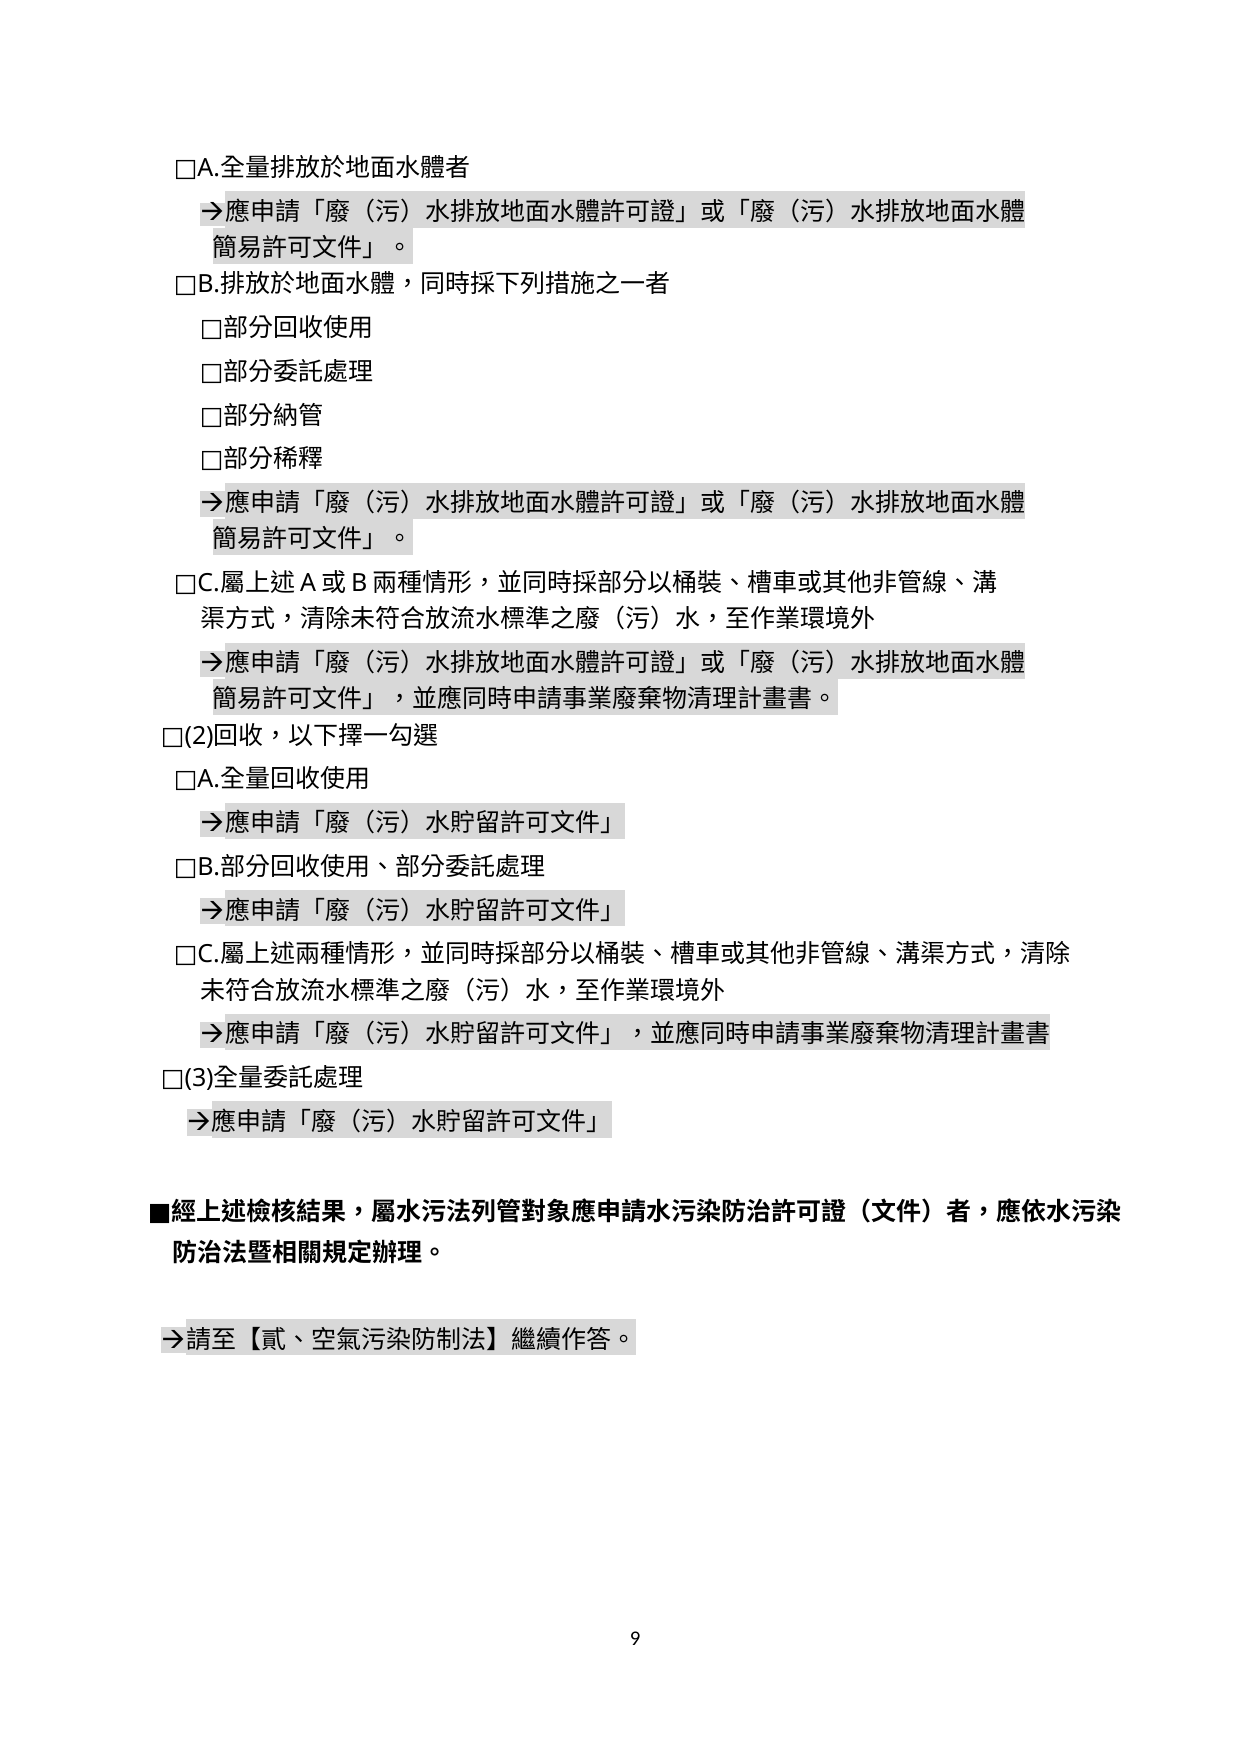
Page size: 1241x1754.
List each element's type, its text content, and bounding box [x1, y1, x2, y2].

text □A.全量排放於地面水體者 [148, 148, 1122, 184]
text □部分回收使用 [148, 308, 1122, 344]
text 應申請「廢（污）水排放地面水體許可證」或「廢（污）水排放地面水體 簡易許可文件」。 [148, 483, 1122, 555]
text 應申請「廢（污）水貯留許可文件」 [148, 890, 1122, 926]
text □部分稀釋 [148, 439, 1122, 475]
text 應申請「廢（污）水排放地面水體許可證」或「廢（污）水排放地面水體 簡易許可文件」。 □B.排放於地面水體，同時採下列措施之一者 [148, 191, 1122, 300]
text 應申請「廢（污）水貯留許可文件」 [148, 803, 1122, 839]
text 應申請「廢（污）水貯留許可文件」 [148, 1101, 1122, 1138]
text □C.屬上述兩種情形，並同時採部分以桶裝、槽車或其他非管線、溝渠方式，清除 未符合放流水標準之廢（污）水，至作業環境外 [148, 934, 1122, 1006]
text □C.屬上述A或B兩種情形，並同時採部分以桶裝、槽車或其他非管線、溝 渠方式，清除未符合放流水標準之廢（污）水，至作業環境外 [148, 563, 1122, 635]
text 應申請「廢（污）水排放地面水體許可證」或「廢（污）水排放地面水體 簡易許可文件」，並應同時申請事業廢棄物清理計畫書。 □(2)回收，以下擇一勾選 [148, 643, 1122, 751]
text 應申請「廢（污）水貯留許可文件」，並應同時申請事業廢棄物清理計畫書 [148, 1014, 1122, 1050]
text □A.全量回收使用 [148, 759, 1122, 795]
text ■經上述檢核結果，屬水污法列管對象應申請水污染防治許可證（文件）者，應依水污染防治法暨相關規定辦理。 [148, 1187, 1122, 1270]
text □(3)全量委託處理 [148, 1058, 1122, 1094]
text 請至【貳、空氣污染防制法】繼續作答。 [148, 1319, 1122, 1355]
text □部分納管 [148, 395, 1122, 431]
text □B.部分回收使用、部分委託處理 [148, 846, 1122, 883]
text □部分委託處理 [148, 351, 1122, 388]
